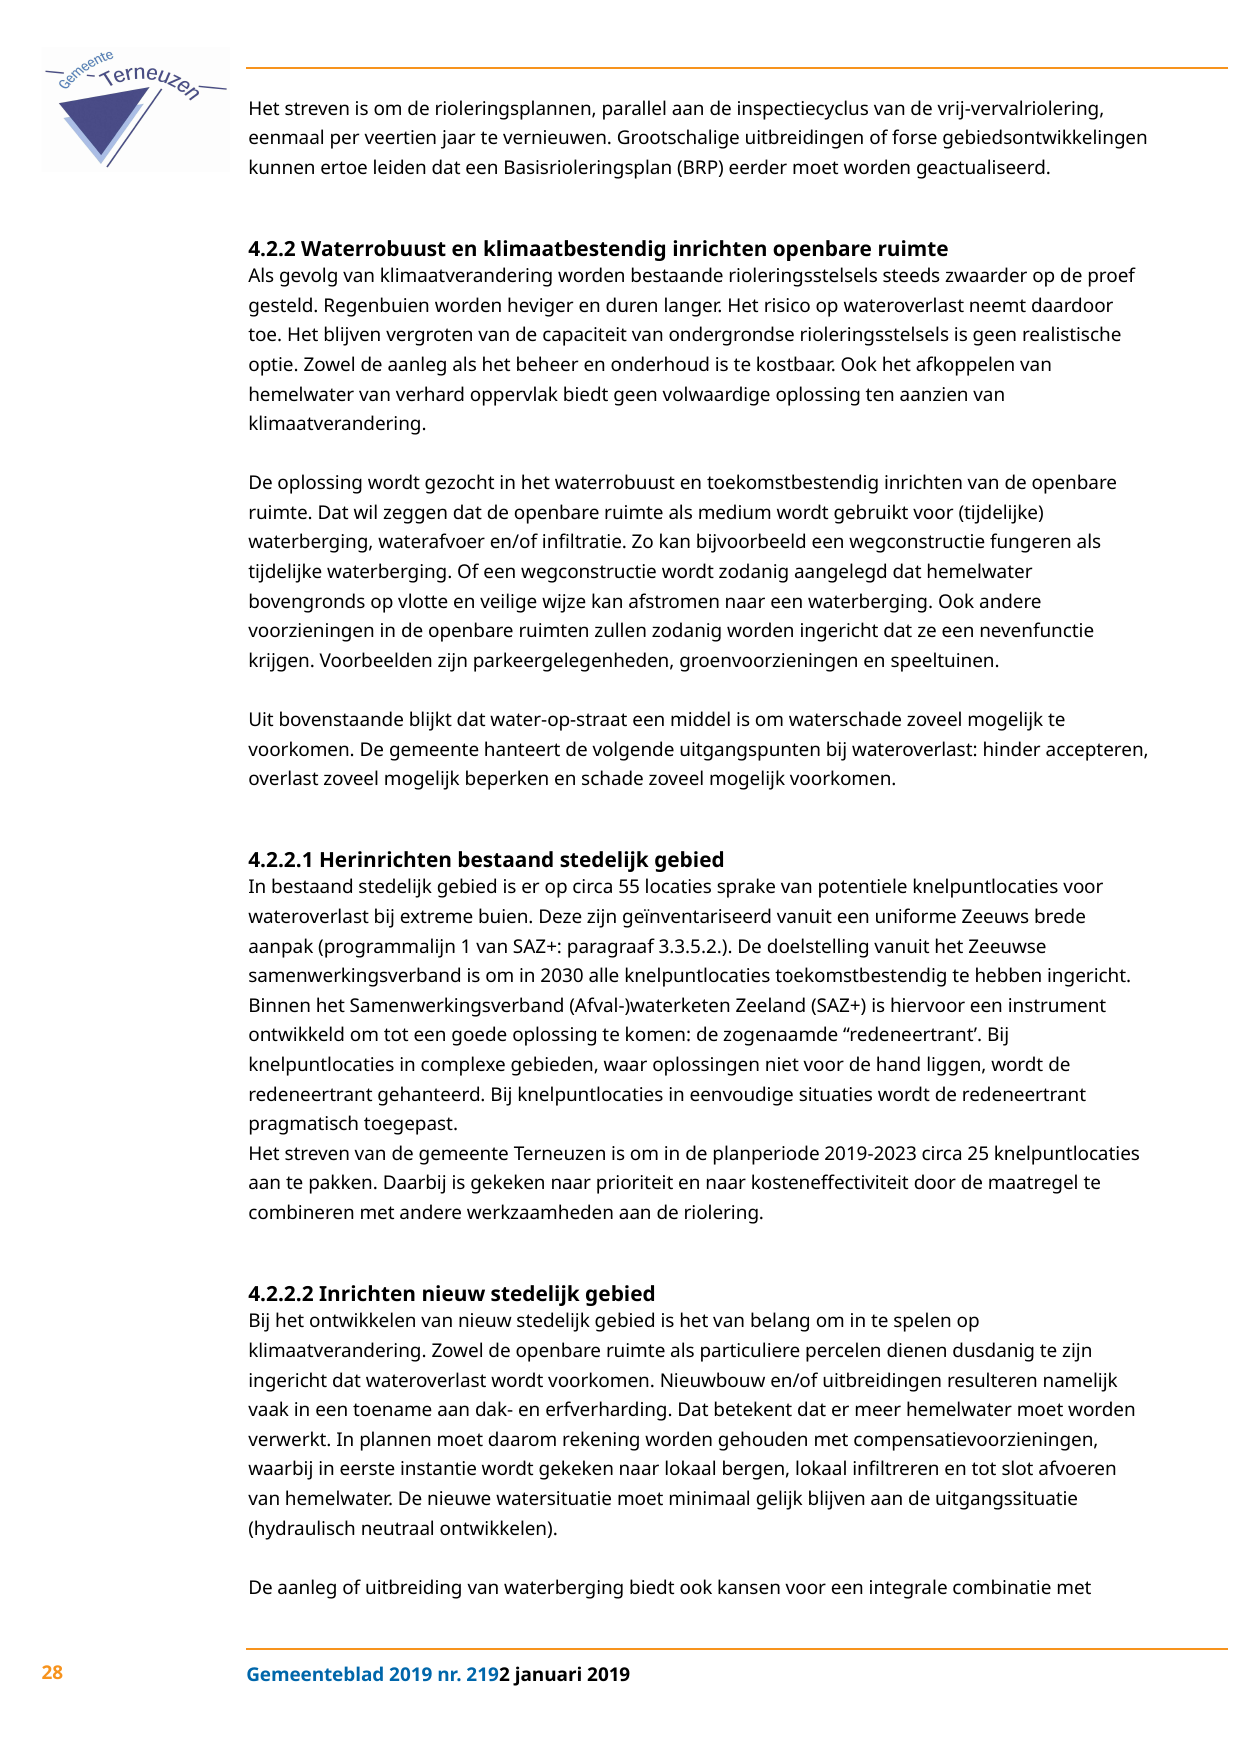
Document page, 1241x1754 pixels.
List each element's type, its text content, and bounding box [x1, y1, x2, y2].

text De aanleg of uitbreiding van waterberging biedt ook kansen voor een integrale combinatie met [248, 1574, 1152, 1599]
text Het streven van de gemeente Terneuzen is om in de planperiode 2019-2023 circa 25 knelpuntlocaties aan te pakken. Daarbij is gekeken naar prioriteit en naar kosteneffectiviteit door de maatregel te combineren met andere werkzaamheden aan de riolering. [248, 1140, 1152, 1225]
picture [41, 47, 231, 172]
text 4.2.2 Waterrobuust en klimaatbestendig inrichten openbare ruimte [248, 234, 1152, 262]
text 4.2.2.1 Herinrichten bestaand stedelijk gebied [248, 845, 1152, 874]
text Het streven is om de rioleringsplannen, parallel aan de inspectiecyclus van de vrij-vervalriolering, eenmaal per veertien jaar te vernieuwen. Grootschalige uitbreidingen of forse gebiedsontwikkelingen kunnen ertoe leiden dat een Basisrioleringsplan (BRP) eerder moet worden geactualiseerd. [248, 95, 1152, 180]
text Uit bovenstaande blijkt dat water-op-straat een middel is om waterschade zoveel mogelijk te voorkomen. De gemeente hanteert de volgende uitgangspunten bij wateroverlast: hinder accepteren, overlast zoveel mogelijk beperken en schade zoveel mogelijk voorkomen. [248, 706, 1152, 791]
text 4.2.2.2 Inrichten nieuw stedelijk gebied [248, 1279, 1152, 1308]
text In bestaand stedelijk gebied is er op circa 55 locaties sprake van potentiele knelpuntlocaties voor wateroverlast bij extreme buien. Deze zijn geïnventariseerd vanuit een uniforme Zeeuws brede aanpak (programmalijn 1 van SAZ+: paragraaf 3.3.5.2.). De doelstelling vanuit het Zeeuwse samenwerkingsverband is om in 2030 alle knelpuntlocaties toekomstbestendig te hebben ingericht. Binnen het Samenwerkingsverband (Afval-)waterketen Zeeland (SAZ+) is hiervoor een instrument ontwikkeld om tot een goede oplossing te komen: de zogenaamde “redeneertrant’. Bij knelpuntlocaties in complexe gebieden, waar oplossingen niet voor de hand liggen, wordt de redeneertrant gehanteerd. Bij knelpuntlocaties in eenvoudige situaties wordt de redeneertrant pragmatisch toegepast. [248, 874, 1152, 1136]
text De oplossing wordt gezocht in het waterrobuust en toekomstbestendig inrichten van de openbare ruimte. Dat wil zeggen dat de openbare ruimte als medium wordt gebruikt voor (tijdelijke) waterberging, waterafvoer en/of infiltratie. Zo kan bijvoorbeeld een wegconstructie fungeren als tijdelijke waterberging. Of een wegconstructie wordt zodanig aangelegd dat hemelwater bovengronds op vlotte en veilige wijze kan afstromen naar een waterberging. Ook andere voorzieningen in de openbare ruimten zullen zodanig worden ingericht dat ze een nevenfunctie krijgen. Voorbeelden zijn parkeergelegenheden, groenvoorzieningen en speeltuinen. [248, 469, 1152, 673]
text Als gevolg van klimaatverandering worden bestaande rioleringsstelsels steeds zwaarder op de proef gesteld. Regenbuien worden heviger en duren langer. Het risico op wateroverlast neemt daardoor toe. Het blijven vergroten van de capaciteit van ondergrondse rioleringsstelsels is geen realistische optie. Zowel de aanleg als het beheer en onderhoud is te kostbaar. Ook het afkoppelen van hemelwater van verhard oppervlak biedt geen volwaardige oplossing ten aanzien van klimaatverandering. [248, 262, 1152, 436]
text Bij het ontwikkelen van nieuw stedelijk gebied is het van belang om in te spelen op klimaatverandering. Zowel de openbare ruimte als particuliere percelen dienen dusdanig te zijn ingericht dat wateroverlast wordt voorkomen. Nieuwbouw en/of uitbreidingen resulteren namelijk vaak in een toename aan dak- en erfverharding. Dat betekent dat er meer hemelwater moet worden verwerkt. In plannen moet daarom rekening worden gehouden met compensatievoorzieningen, waarbij in eerste instantie wordt gekeken naar lokaal bergen, lokaal infiltreren en tot slot afvoeren van hemelwater. De nieuwe watersituatie moet minimaal gelijk blijven aan de uitgangssituatie (hydraulisch neutraal ontwikkelen). [248, 1308, 1152, 1540]
